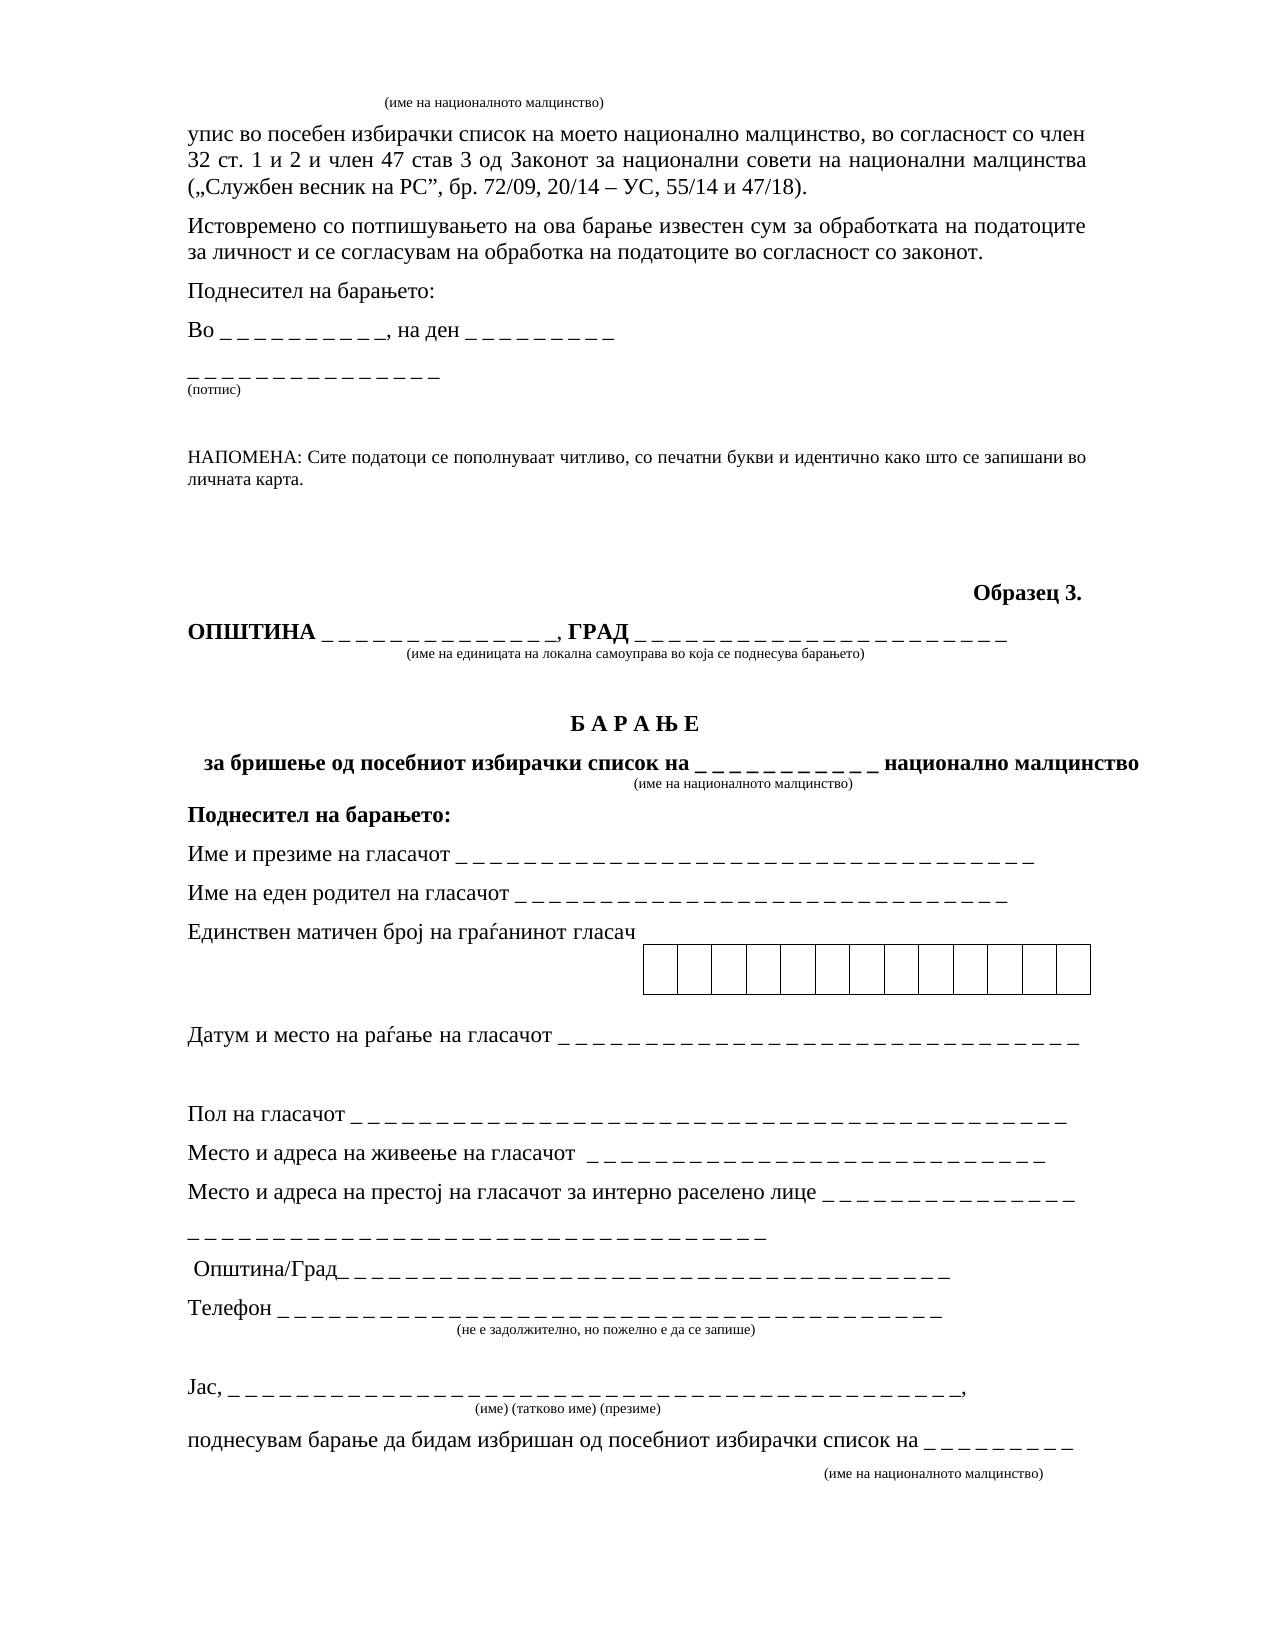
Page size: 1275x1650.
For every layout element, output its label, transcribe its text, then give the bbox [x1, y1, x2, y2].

text _ _ _ _ _ _ _ _ _ _ _ _ _ _ _ [187, 354, 1087, 381]
text Истовремено со потпишувањето на ова барање известен сум за обработката на податоците за личност и се согласувам на обработка на податоците во согласност со законот. [187, 212, 1087, 264]
text Датум и место на раѓање на гласачот _ _ _ _ _ _ _ _ _ _ _ _ _ _ _ _ _ _ _ _ _ _ _ _ _ _ _ _ _ _ [187, 1021, 1087, 1100]
text Поднесител на барањето: [187, 277, 1087, 303]
text ОПШТИНА _ _ _ _ _ _ _ _ _ _ _ _ _ _, ГРАД _ _ _ _ _ _ _ _ _ _ _ _ _ _ _ _ _ _ _ _ _ _ [187, 618, 1087, 645]
text Телефон _ _ _ _ _ _ _ _ _ _ _ _ _ _ _ _ _ _ _ _ _ _ _ _ _ _ _ _ _ _ _ _ _ _ _ _ _ _ _ [187, 1294, 1087, 1321]
table_header [781, 945, 815, 993]
table_header [816, 945, 849, 993]
table_header [954, 945, 987, 993]
text Место и адреса на престој на гласачот за интерно раселено лице _ _ _ _ _ _ _ _ _ _ _ _ _ _ _ [187, 1178, 1087, 1204]
text упис во посебен избирачки список на моето национално малцинство, во согласност со член 32 ст. 1 и 2 и член 47 став 3 од Законот за национални совети на национални малцинства („Службен весник на РС”, бр. 72/09, 20/14 – УС, 55/14 и 47/18). [187, 120, 1087, 199]
text (потпис) [187, 381, 1087, 407]
table_header [919, 945, 953, 993]
text Б А Р А Њ Е [187, 710, 1087, 736]
table_header [712, 945, 746, 993]
text (име) (татково име) (презиме) [187, 1400, 1087, 1426]
text за бришење од посебниот избирачки список на _ _ _ _ _ _ _ _ _ _ _ национално малцинство [187, 749, 1162, 775]
text Јас, _ _ _ _ _ _ _ _ _ _ _ _ _ _ _ _ _ _ _ _ _ _ _ _ _ _ _ _ _ _ _ _ _ _ _ _ _ _ _ _ _ _ _, [187, 1373, 1087, 1400]
text НАПОМЕНА: Сите податоци се пополнуваат читливо, со печатни букви и идентично како што се запишани во личната карта. [187, 446, 1087, 489]
text Поднесител на барањето: [187, 801, 1087, 828]
text _ _ _ _ _ _ _ _ _ _ _ _ _ _ _ _ _ _ _ _ _ _ _ _ _ _ _ _ _ _ _ _ _ _ [187, 1217, 1087, 1243]
table_header [850, 945, 884, 993]
text Единствен матичен број на граѓанинот гласач [187, 918, 1087, 944]
text Пол на гласачот _ _ _ _ _ _ _ _ _ _ _ _ _ _ _ _ _ _ _ _ _ _ _ _ _ _ _ _ _ _ _ _ _ _ _ _ _ _ _ _ _ _ [187, 1100, 1087, 1126]
table_header [988, 945, 1022, 993]
text Име на еден родител на гласачот _ _ _ _ _ _ _ _ _ _ _ _ _ _ _ _ _ _ _ _ _ _ _ _ _ _ _ _ _ [187, 879, 1087, 906]
text (не е задолжително, но пожелно е да се запише) [187, 1321, 1087, 1347]
table_header [644, 945, 677, 993]
text Oпштина/Град_ _ _ _ _ _ _ _ _ _ _ _ _ _ _ _ _ _ _ _ _ _ _ _ _ _ _ _ _ _ _ _ _ _ _ _ [187, 1255, 1087, 1282]
text (име на националното малцинство) [187, 1465, 1087, 1491]
text Во _ _ _ _ _ _ _ _ _ _, на ден _ _ _ _ _ _ _ _ _ [187, 316, 1087, 342]
text (име на единицата на локална самоуправа во која се поднесува барањето) [187, 645, 1087, 671]
table_header [1023, 945, 1056, 993]
text Име и презиме на гласачот _ _ _ _ _ _ _ _ _ _ _ _ _ _ _ _ _ _ _ _ _ _ _ _ _ _ _ _ _ _ _ _ _ _ [187, 840, 1087, 867]
text (име на националното малцинство) [187, 94, 1087, 120]
text поднесувам барање да бидам избришан од посебниот избирачки список на _ _ _ _ _ _ _ _ _ [187, 1426, 1087, 1452]
text Образец 3. [187, 579, 1087, 606]
table_header [747, 945, 780, 993]
text Место и адреса на живеење на гласачот _ _ _ _ _ _ _ _ _ _ _ _ _ _ _ _ _ _ _ _ _ _ _ _ _ _ _ [187, 1139, 1087, 1165]
text (име на националното малцинство) [187, 775, 1087, 801]
table_header [885, 945, 918, 993]
table_header [1057, 945, 1090, 993]
table_header [678, 945, 711, 993]
